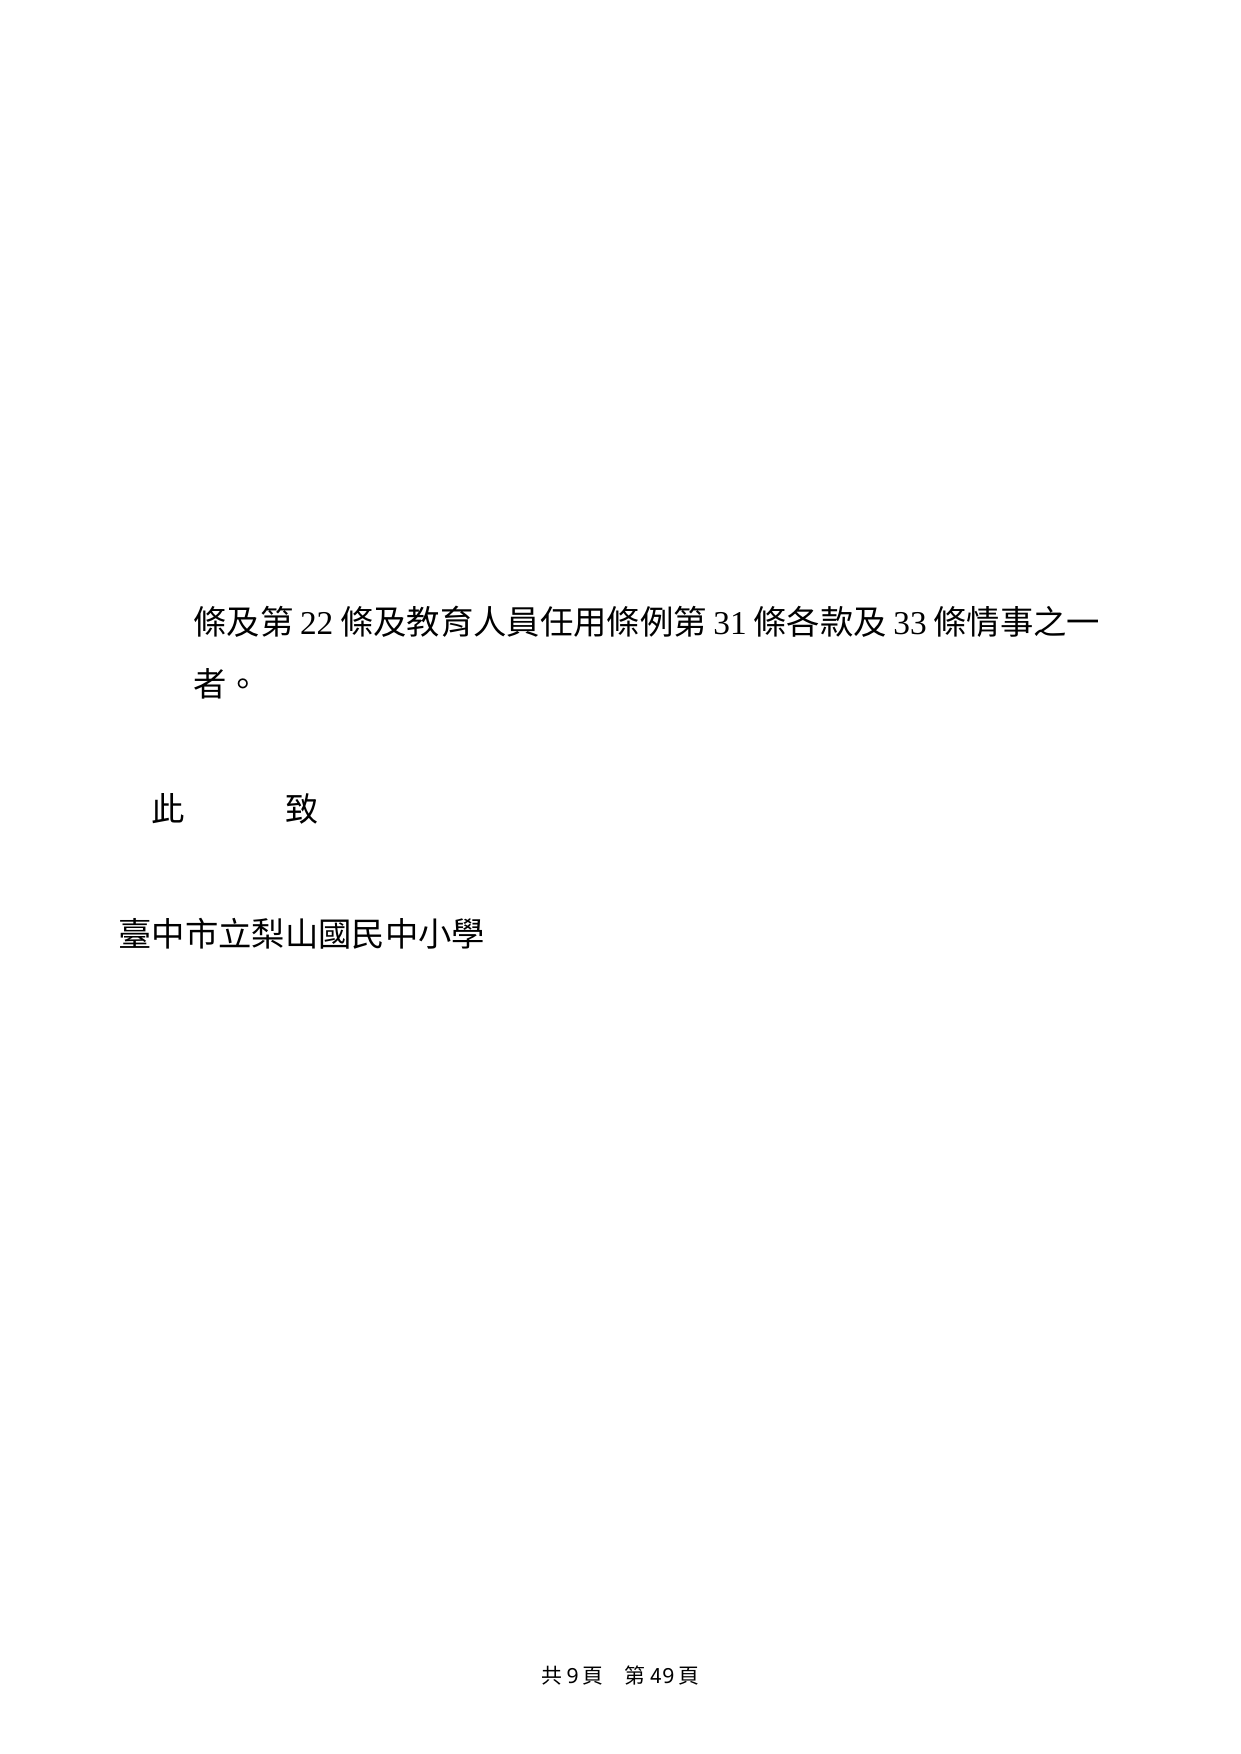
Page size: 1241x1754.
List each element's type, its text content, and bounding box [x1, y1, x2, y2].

list 條及第22條及教育人員任用條例第31條各款及33條情事之一者。 [118, 578, 1122, 703]
text 臺中市立梨山國民中小學 [118, 891, 1122, 953]
text 此 致 [118, 766, 1122, 828]
